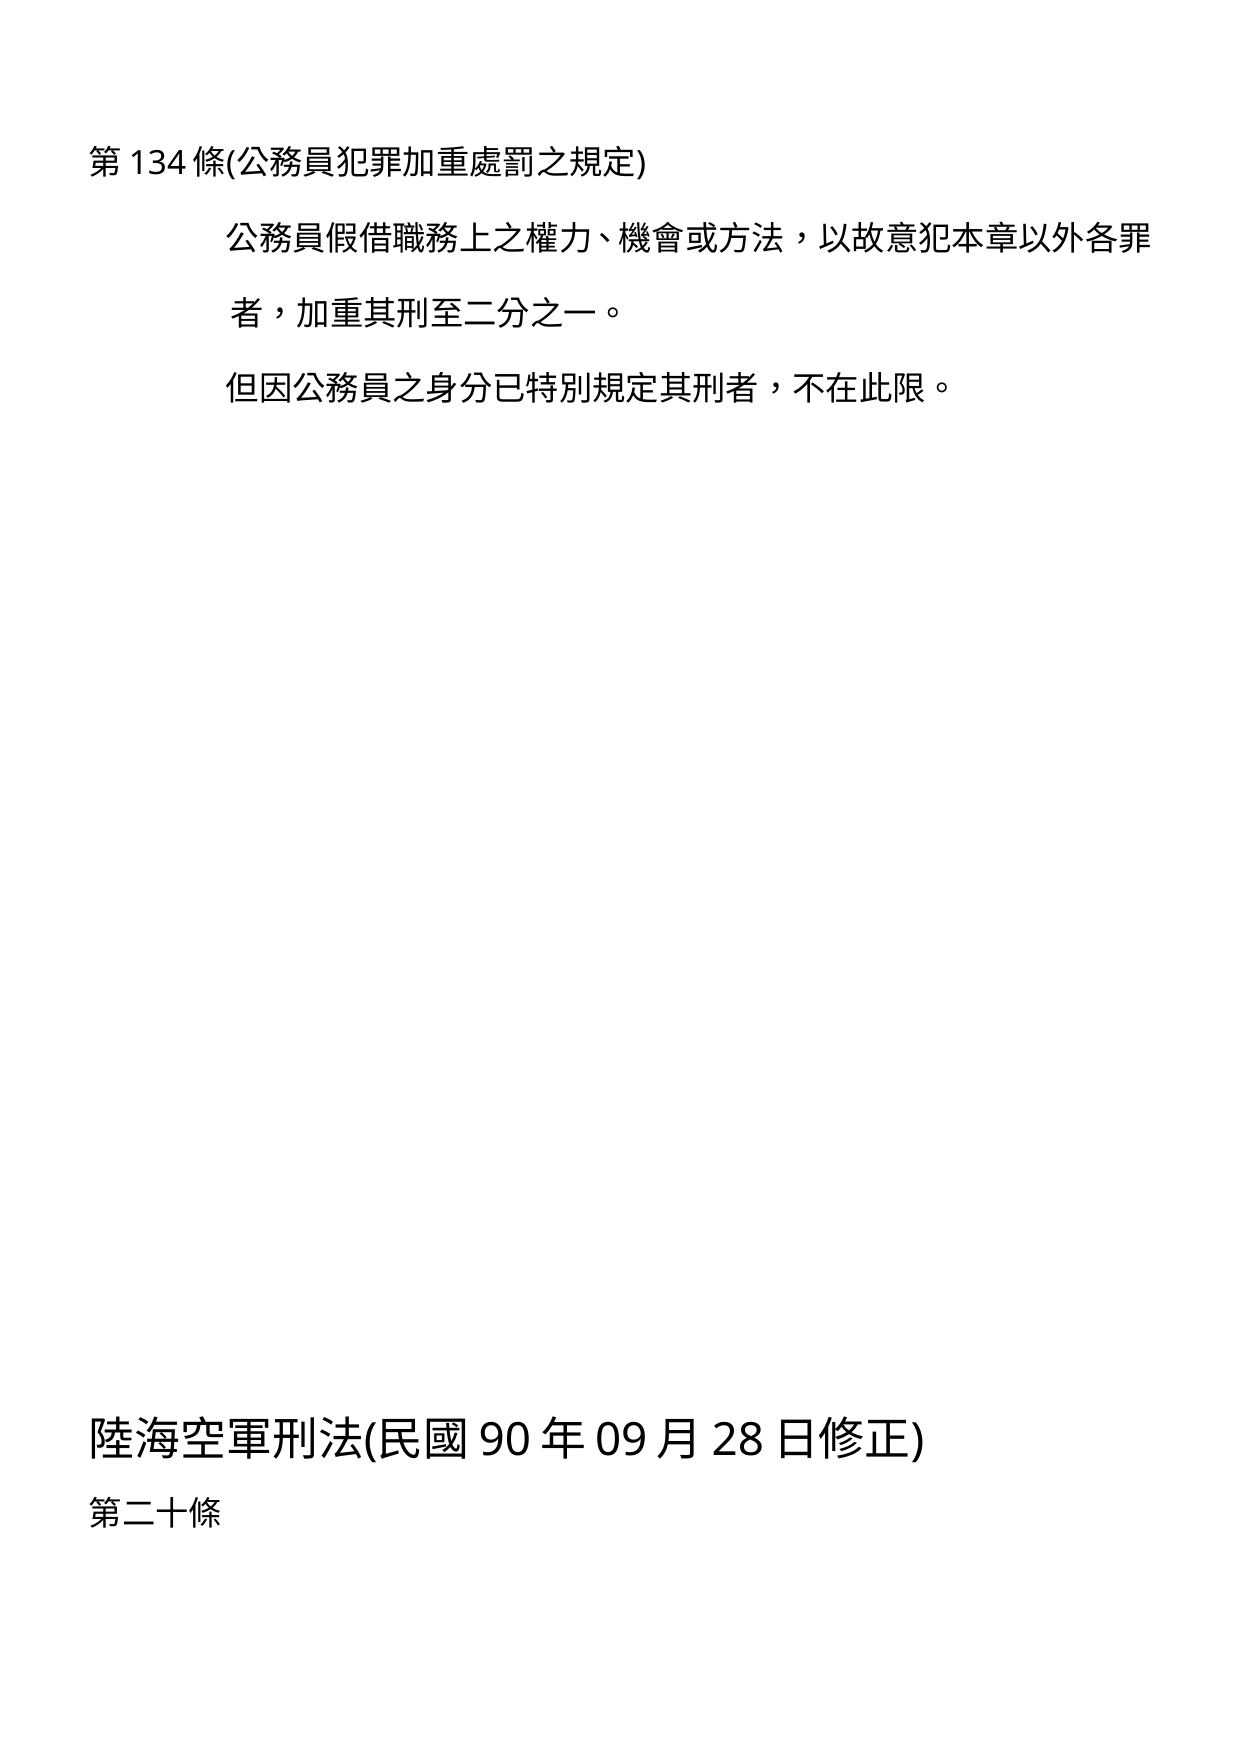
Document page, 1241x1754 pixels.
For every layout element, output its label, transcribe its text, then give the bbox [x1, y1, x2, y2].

text 公務員假借職務上之權力、機會或方法，以故意犯本章以外各罪者，加重其刑至二分之一。 [226, 198, 1152, 348]
text 陸海空軍刑法(民國90年09月28日修正) [89, 1398, 1152, 1473]
text 第134條(公務員犯罪加重處罰之規定) [89, 123, 1152, 198]
text 第二十條 [89, 1473, 1152, 1548]
text 但因公務員之身分已特別規定其刑者，不在此限。 [226, 348, 1152, 423]
